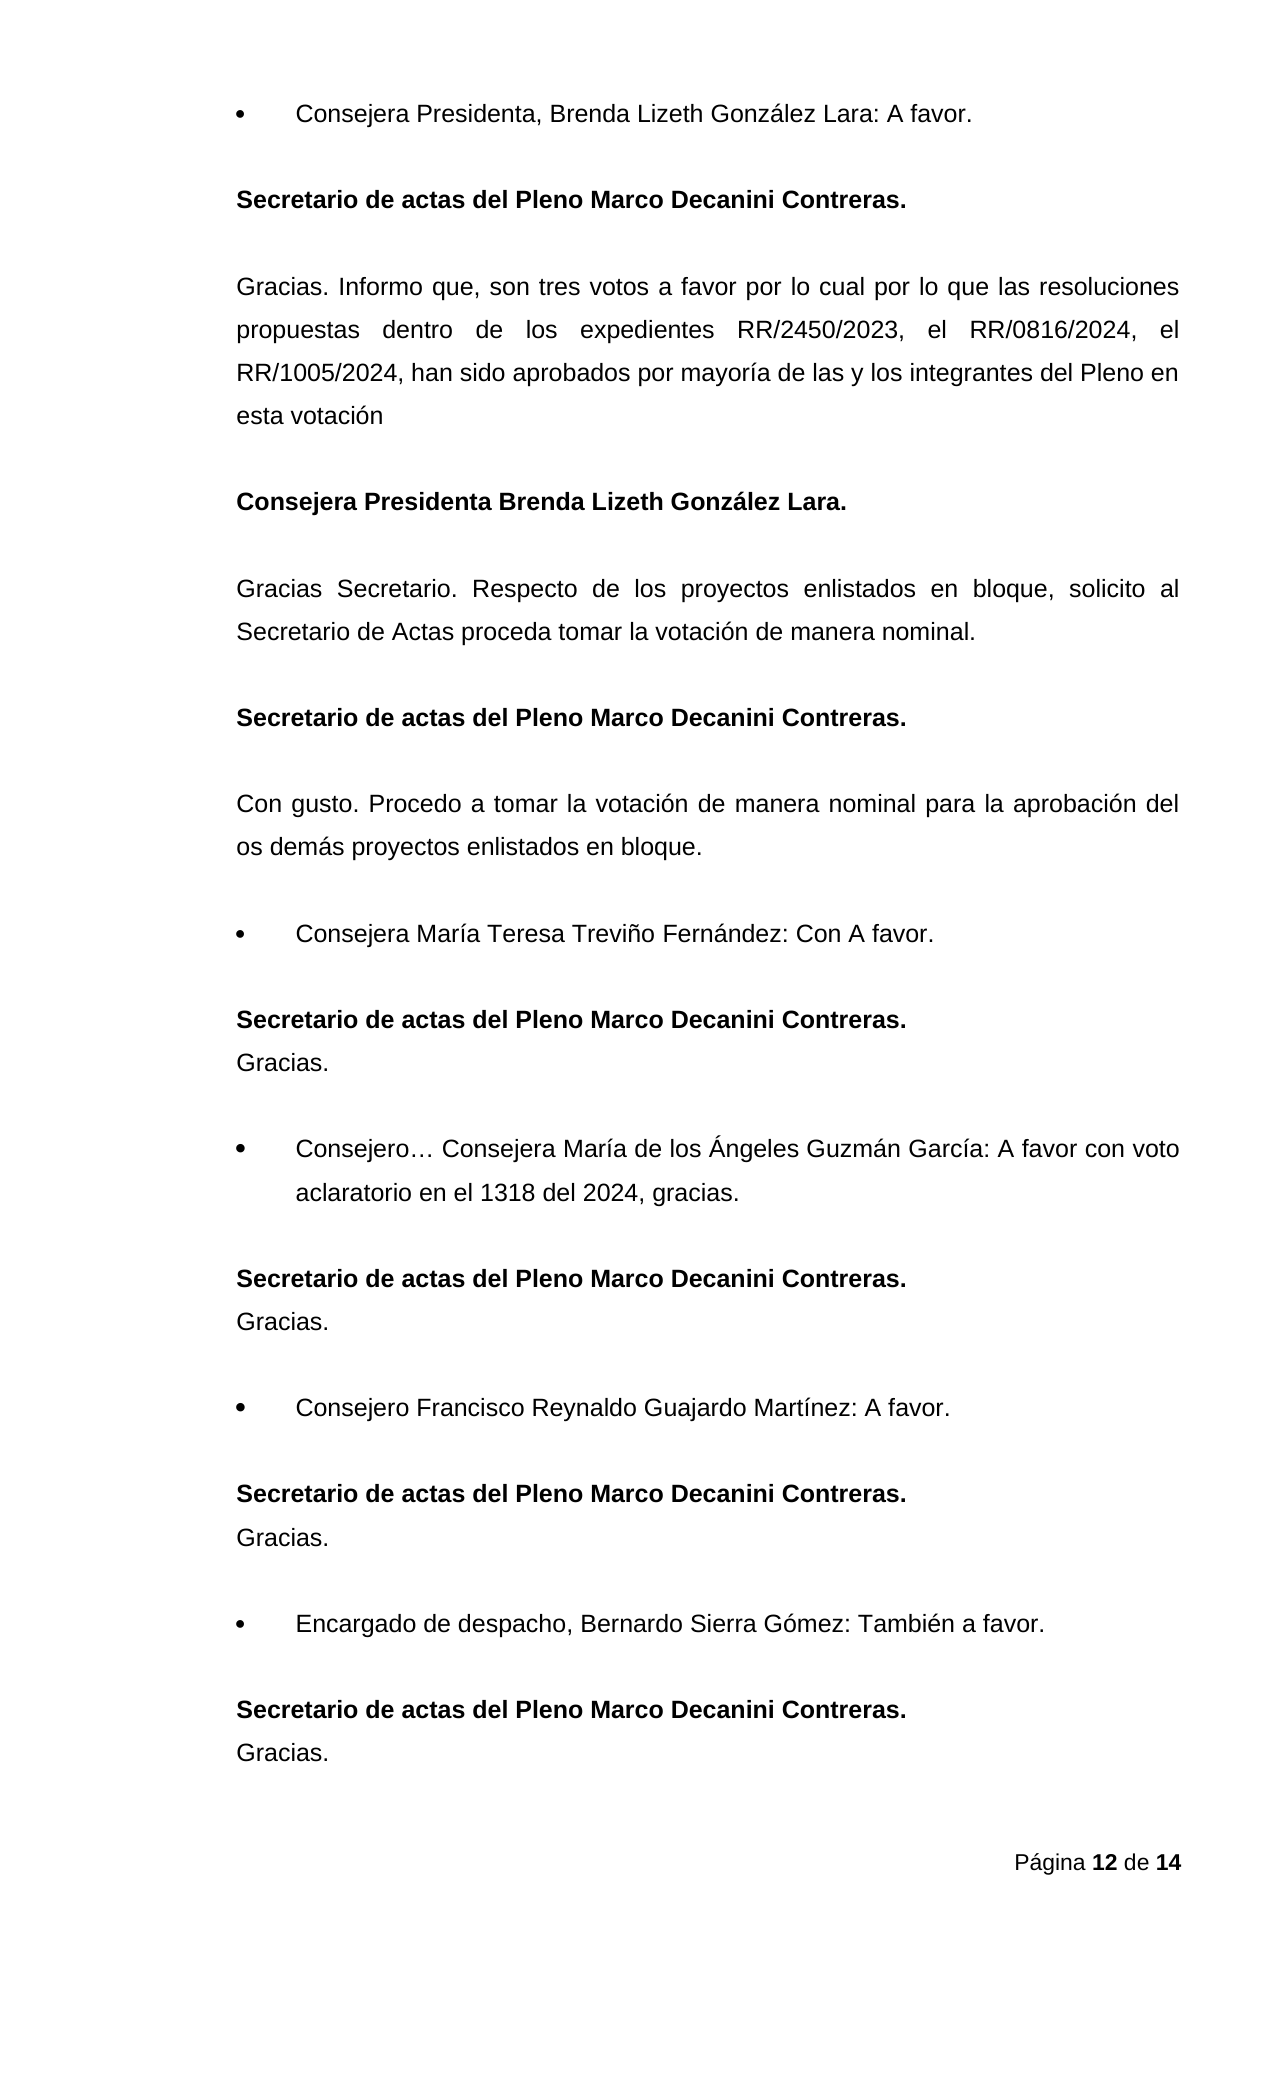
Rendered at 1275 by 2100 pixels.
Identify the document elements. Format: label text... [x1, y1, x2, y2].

list Consejera Presidenta, Brenda Lizeth González Lara: A favor. [236, 99, 1181, 128]
text Gracias. [236, 1307, 1181, 1336]
text Consejera Presidenta Brenda Lizeth González Lara. [236, 487, 1181, 516]
text Con gusto. Procedo a tomar la votación de manera nominal para la aprobación del os demás proyectos enlistados en bloque. [236, 789, 1181, 861]
list Consejera María Teresa Treviño Fernández: Con A favor. [236, 919, 1181, 947]
list Consejero… Consejera María de los Ángeles Guzmán García: A favor con voto aclaratorio en el 1318 del 2024, gracias. [236, 1134, 1181, 1206]
text Secretario de actas del Pleno Marco Decanini Contreras. [236, 703, 1181, 732]
text Gracias. [236, 1738, 1181, 1767]
list Consejero Francisco Reynaldo Guajardo Martínez: A favor. [236, 1393, 1181, 1422]
text Gracias. [236, 1048, 1181, 1077]
text Secretario de actas del Pleno Marco Decanini Contreras. [236, 1005, 1181, 1034]
text Gracias. [236, 1523, 1181, 1551]
list Encargado de despacho, Bernardo Sierra Gómez: También a favor. [236, 1609, 1181, 1638]
text Gracias Secretario. Respecto de los proyectos enlistados en bloque, solicito al Secretario de Actas proceda tomar la votación de manera nominal. [236, 574, 1181, 646]
text Gracias. Informo que, son tres votos a favor por lo cual por lo que las resoluciones propuestas dentro de los expedientes RR/2450/2023, el RR/0816/2024, el RR/1005/2024, han sido aprobados por mayoría de las y los integrantes del Pleno en esta votación [236, 272, 1181, 430]
text Secretario de actas del Pleno Marco Decanini Contreras. [236, 1695, 1181, 1724]
text Secretario de actas del Pleno Marco Decanini Contreras. [236, 1264, 1181, 1292]
text Secretario de actas del Pleno Marco Decanini Contreras. [236, 186, 1181, 214]
text Secretario de actas del Pleno Marco Decanini Contreras. [236, 1479, 1181, 1508]
